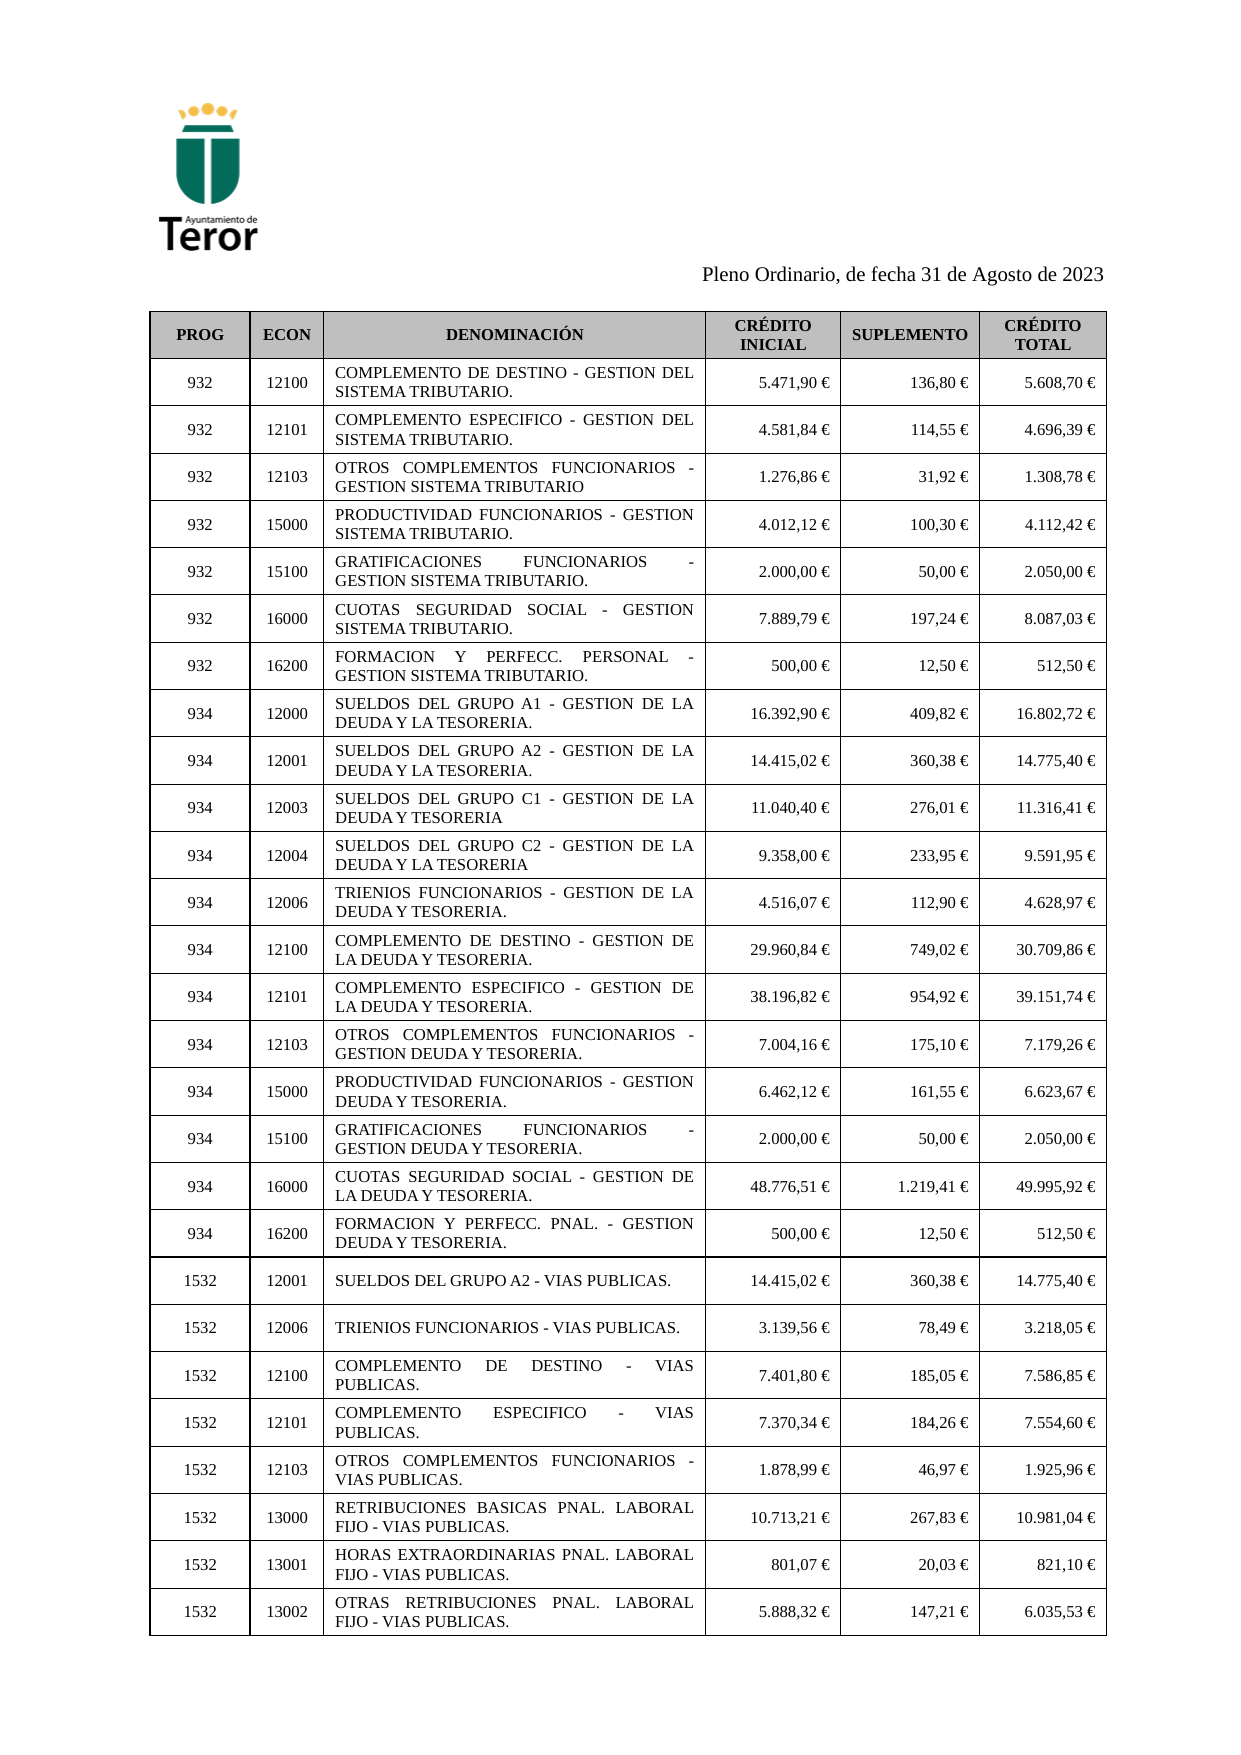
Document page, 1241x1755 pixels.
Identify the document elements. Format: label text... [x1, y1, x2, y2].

table_cell 16.392,90 € [706, 690, 840, 736]
table_cell 16.802,72 € [980, 690, 1106, 736]
table_cell RETRIBUCIONES BASICAS PNAL. LABORAL FIJO - VIAS PUBLICAS. [324, 1494, 705, 1540]
table_cell 12101 [251, 406, 323, 452]
table_cell 932 [151, 548, 249, 594]
table_cell 500,00 € [706, 1210, 840, 1256]
table_cell 10.713,21 € [706, 1494, 840, 1540]
table_cell 100,30 € [841, 501, 979, 547]
table_cell 16200 [251, 1210, 323, 1256]
table_cell 934 [151, 1068, 249, 1114]
table_cell 12000 [251, 690, 323, 736]
table_cell 932 [151, 595, 249, 642]
table_header CRÉDITO INICIAL [706, 312, 840, 358]
table_cell 7.401,80 € [706, 1352, 840, 1398]
table_cell CUOTAS SEGURIDAD SOCIAL - GESTION SISTEMA TRIBUTARIO. [324, 595, 705, 642]
table_cell GRATIFICACIONES FUNCIONARIOS - GESTION DEUDA Y TESORERIA. [324, 1116, 705, 1162]
table_cell 46,97 € [841, 1447, 979, 1493]
table_cell 932 [151, 454, 249, 500]
table_cell 16000 [251, 1163, 323, 1209]
table_cell 147,21 € [841, 1589, 979, 1635]
table_cell 801,07 € [706, 1541, 840, 1587]
table_cell 114,55 € [841, 406, 979, 452]
table_cell 4.012,12 € [706, 501, 840, 547]
table_cell 932 [151, 406, 249, 452]
table_cell 5.888,32 € [706, 1589, 840, 1635]
table_cell 12,50 € [841, 1210, 979, 1256]
table_cell 16000 [251, 595, 323, 642]
table_cell 512,50 € [980, 643, 1106, 689]
table_cell 4.581,84 € [706, 406, 840, 452]
table_cell COMPLEMENTO ESPECIFICO - VIAS PUBLICAS. [324, 1399, 705, 1446]
table_cell 12006 [251, 879, 323, 925]
table_cell 13002 [251, 1589, 323, 1635]
table_cell 12100 [251, 1352, 323, 1398]
table_cell COMPLEMENTO DE DESTINO - GESTION DEL SISTEMA TRIBUTARIO. [324, 359, 705, 405]
table_cell 4.112,42 € [980, 501, 1106, 547]
table_cell COMPLEMENTO ESPECIFICO - GESTION DE LA DEUDA Y TESORERIA. [324, 974, 705, 1020]
table_cell 15000 [251, 1068, 323, 1114]
table_cell 233,95 € [841, 832, 979, 878]
table_cell 9.358,00 € [706, 832, 840, 878]
table_cell 6.462,12 € [706, 1068, 840, 1114]
table_cell 12100 [251, 926, 323, 973]
table_cell 20,03 € [841, 1541, 979, 1587]
table_header SUPLEMENTO [841, 312, 979, 358]
table_cell 4.696,39 € [980, 406, 1106, 452]
table_cell 7.889,79 € [706, 595, 840, 642]
table_cell 12,50 € [841, 643, 979, 689]
table_cell 2.000,00 € [706, 548, 840, 594]
table_cell 2.000,00 € [706, 1116, 840, 1162]
table_cell 934 [151, 1210, 249, 1256]
table_cell 7.179,26 € [980, 1021, 1106, 1067]
table_cell 50,00 € [841, 1116, 979, 1162]
table_cell 30.709,86 € [980, 926, 1106, 973]
table_cell 1532 [151, 1399, 249, 1446]
table_cell 934 [151, 785, 249, 831]
table_cell 821,10 € [980, 1541, 1106, 1587]
table_cell 276,01 € [841, 785, 979, 831]
table_cell 12101 [251, 974, 323, 1020]
table_cell 14.415,02 € [706, 737, 840, 783]
table_cell 934 [151, 832, 249, 878]
table_header DENOMINACIÓN [324, 312, 705, 358]
table_cell 4.628,97 € [980, 879, 1106, 925]
table_cell 2.050,00 € [980, 1116, 1106, 1162]
table_cell 1532 [151, 1447, 249, 1493]
table_cell 8.087,03 € [980, 595, 1106, 642]
table_cell 934 [151, 974, 249, 1020]
table_cell 500,00 € [706, 643, 840, 689]
table_cell 4.516,07 € [706, 879, 840, 925]
table_cell SUELDOS DEL GRUPO A1 - GESTION DE LA DEUDA Y LA TESORERIA. [324, 690, 705, 736]
table_cell 7.554,60 € [980, 1399, 1106, 1446]
table_cell 1532 [151, 1541, 249, 1587]
table_cell 9.591,95 € [980, 832, 1106, 878]
table_cell HORAS EXTRAORDINARIAS PNAL. LABORAL FIJO - VIAS PUBLICAS. [324, 1541, 705, 1587]
table_cell 1.308,78 € [980, 454, 1106, 500]
table_cell 136,80 € [841, 359, 979, 405]
table_cell 6.035,53 € [980, 1589, 1106, 1635]
table_cell 1.925,96 € [980, 1447, 1106, 1493]
table_cell COMPLEMENTO DE DESTINO - GESTION DE LA DEUDA Y TESORERIA. [324, 926, 705, 973]
table_cell SUELDOS DEL GRUPO A2 - GESTION DE LA DEUDA Y LA TESORERIA. [324, 737, 705, 783]
table_cell 29.960,84 € [706, 926, 840, 973]
table_cell 954,92 € [841, 974, 979, 1020]
table_cell 12103 [251, 1021, 323, 1067]
table_cell COMPLEMENTO DE DESTINO - VIAS PUBLICAS. [324, 1352, 705, 1398]
table_cell 3.218,05 € [980, 1305, 1106, 1351]
table_cell 38.196,82 € [706, 974, 840, 1020]
table_cell 12001 [251, 737, 323, 783]
table_cell FORMACION Y PERFECC. PERSONAL - GESTION SISTEMA TRIBUTARIO. [324, 643, 705, 689]
table_cell 1.276,86 € [706, 454, 840, 500]
table_cell 14.775,40 € [980, 1258, 1106, 1304]
table_cell 11.316,41 € [980, 785, 1106, 831]
table_cell 934 [151, 926, 249, 973]
table_cell 934 [151, 737, 249, 783]
table_cell 14.415,02 € [706, 1258, 840, 1304]
table_cell OTRAS RETRIBUCIONES PNAL. LABORAL FIJO - VIAS PUBLICAS. [324, 1589, 705, 1635]
table_cell 934 [151, 879, 249, 925]
table_cell PRODUCTIVIDAD FUNCIONARIOS - GESTION SISTEMA TRIBUTARIO. [324, 501, 705, 547]
table_cell 1532 [151, 1494, 249, 1540]
table_cell 78,49 € [841, 1305, 979, 1351]
table_cell 932 [151, 501, 249, 547]
table_cell 10.981,04 € [980, 1494, 1106, 1540]
table_cell 15100 [251, 1116, 323, 1162]
table_cell GRATIFICACIONES FUNCIONARIOS - GESTION SISTEMA TRIBUTARIO. [324, 548, 705, 594]
table_cell 934 [151, 1163, 249, 1209]
table_cell 12101 [251, 1399, 323, 1446]
table_cell 1.219,41 € [841, 1163, 979, 1209]
table_cell 16200 [251, 643, 323, 689]
table_cell 932 [151, 359, 249, 405]
table_cell 12103 [251, 454, 323, 500]
table_cell 184,26 € [841, 1399, 979, 1446]
table_cell 6.623,67 € [980, 1068, 1106, 1114]
table_cell FORMACION Y PERFECC. PNAL. - GESTION DEUDA Y TESORERIA. [324, 1210, 705, 1256]
table_cell 175,10 € [841, 1021, 979, 1067]
table_cell 512,50 € [980, 1210, 1106, 1256]
table_cell 7.370,34 € [706, 1399, 840, 1446]
table_cell 39.151,74 € [980, 974, 1106, 1020]
table_cell 112,90 € [841, 879, 979, 925]
table_cell 13000 [251, 1494, 323, 1540]
table_cell 934 [151, 1116, 249, 1162]
table_cell 1532 [151, 1589, 249, 1635]
table_cell TRIENIOS FUNCIONARIOS - GESTION DE LA DEUDA Y TESORERIA. [324, 879, 705, 925]
table_cell 934 [151, 690, 249, 736]
table_cell 360,38 € [841, 1258, 979, 1304]
table_cell COMPLEMENTO ESPECIFICO - GESTION DEL SISTEMA TRIBUTARIO. [324, 406, 705, 452]
table_cell 12100 [251, 359, 323, 405]
table_cell 2.050,00 € [980, 548, 1106, 594]
table_cell 15100 [251, 548, 323, 594]
table_cell OTROS COMPLEMENTOS FUNCIONARIOS - GESTION SISTEMA TRIBUTARIO [324, 454, 705, 500]
table_cell TRIENIOS FUNCIONARIOS - VIAS PUBLICAS. [324, 1305, 705, 1351]
table_cell 31,92 € [841, 454, 979, 500]
table_cell 12103 [251, 1447, 323, 1493]
table_cell 934 [151, 1021, 249, 1067]
table_cell 197,24 € [841, 595, 979, 642]
table_cell OTROS COMPLEMENTOS FUNCIONARIOS - GESTION DEUDA Y TESORERIA. [324, 1021, 705, 1067]
table_cell 49.995,92 € [980, 1163, 1106, 1209]
table_cell 185,05 € [841, 1352, 979, 1398]
table_cell 1.878,99 € [706, 1447, 840, 1493]
table_cell 3.139,56 € [706, 1305, 840, 1351]
table_cell 932 [151, 643, 249, 689]
table_cell 1532 [151, 1352, 249, 1398]
table_cell 7.004,16 € [706, 1021, 840, 1067]
table_cell 7.586,85 € [980, 1352, 1106, 1398]
table_cell 12003 [251, 785, 323, 831]
table_cell SUELDOS DEL GRUPO C1 - GESTION DE LA DEUDA Y TESORERIA [324, 785, 705, 831]
table_cell 15000 [251, 501, 323, 547]
table_cell PRODUCTIVIDAD FUNCIONARIOS - GESTION DEUDA Y TESORERIA. [324, 1068, 705, 1114]
table_cell 12006 [251, 1305, 323, 1351]
table_cell OTROS COMPLEMENTOS FUNCIONARIOS - VIAS PUBLICAS. [324, 1447, 705, 1493]
table_cell 267,83 € [841, 1494, 979, 1540]
table_header ECON [251, 312, 323, 358]
table_cell 50,00 € [841, 548, 979, 594]
table_cell SUELDOS DEL GRUPO A2 - VIAS PUBLICAS. [324, 1258, 705, 1304]
table_cell 749,02 € [841, 926, 979, 973]
table_cell 12004 [251, 832, 323, 878]
table_cell 1532 [151, 1258, 249, 1304]
table_cell 360,38 € [841, 737, 979, 783]
table_cell 48.776,51 € [706, 1163, 840, 1209]
table_cell 5.608,70 € [980, 359, 1106, 405]
table_cell 14.775,40 € [980, 737, 1106, 783]
table_cell 11.040,40 € [706, 785, 840, 831]
table_cell CUOTAS SEGURIDAD SOCIAL - GESTION DE LA DEUDA Y TESORERIA. [324, 1163, 705, 1209]
table_cell 1532 [151, 1305, 249, 1351]
table_cell 5.471,90 € [706, 359, 840, 405]
table_header PROG [151, 312, 249, 358]
table_header CRÉDITO TOTAL [980, 312, 1106, 358]
table_cell SUELDOS DEL GRUPO C2 - GESTION DE LA DEUDA Y LA TESORERIA [324, 832, 705, 878]
table_cell 13001 [251, 1541, 323, 1587]
table_cell 12001 [251, 1258, 323, 1304]
table_cell 409,82 € [841, 690, 979, 736]
table_cell 161,55 € [841, 1068, 979, 1114]
